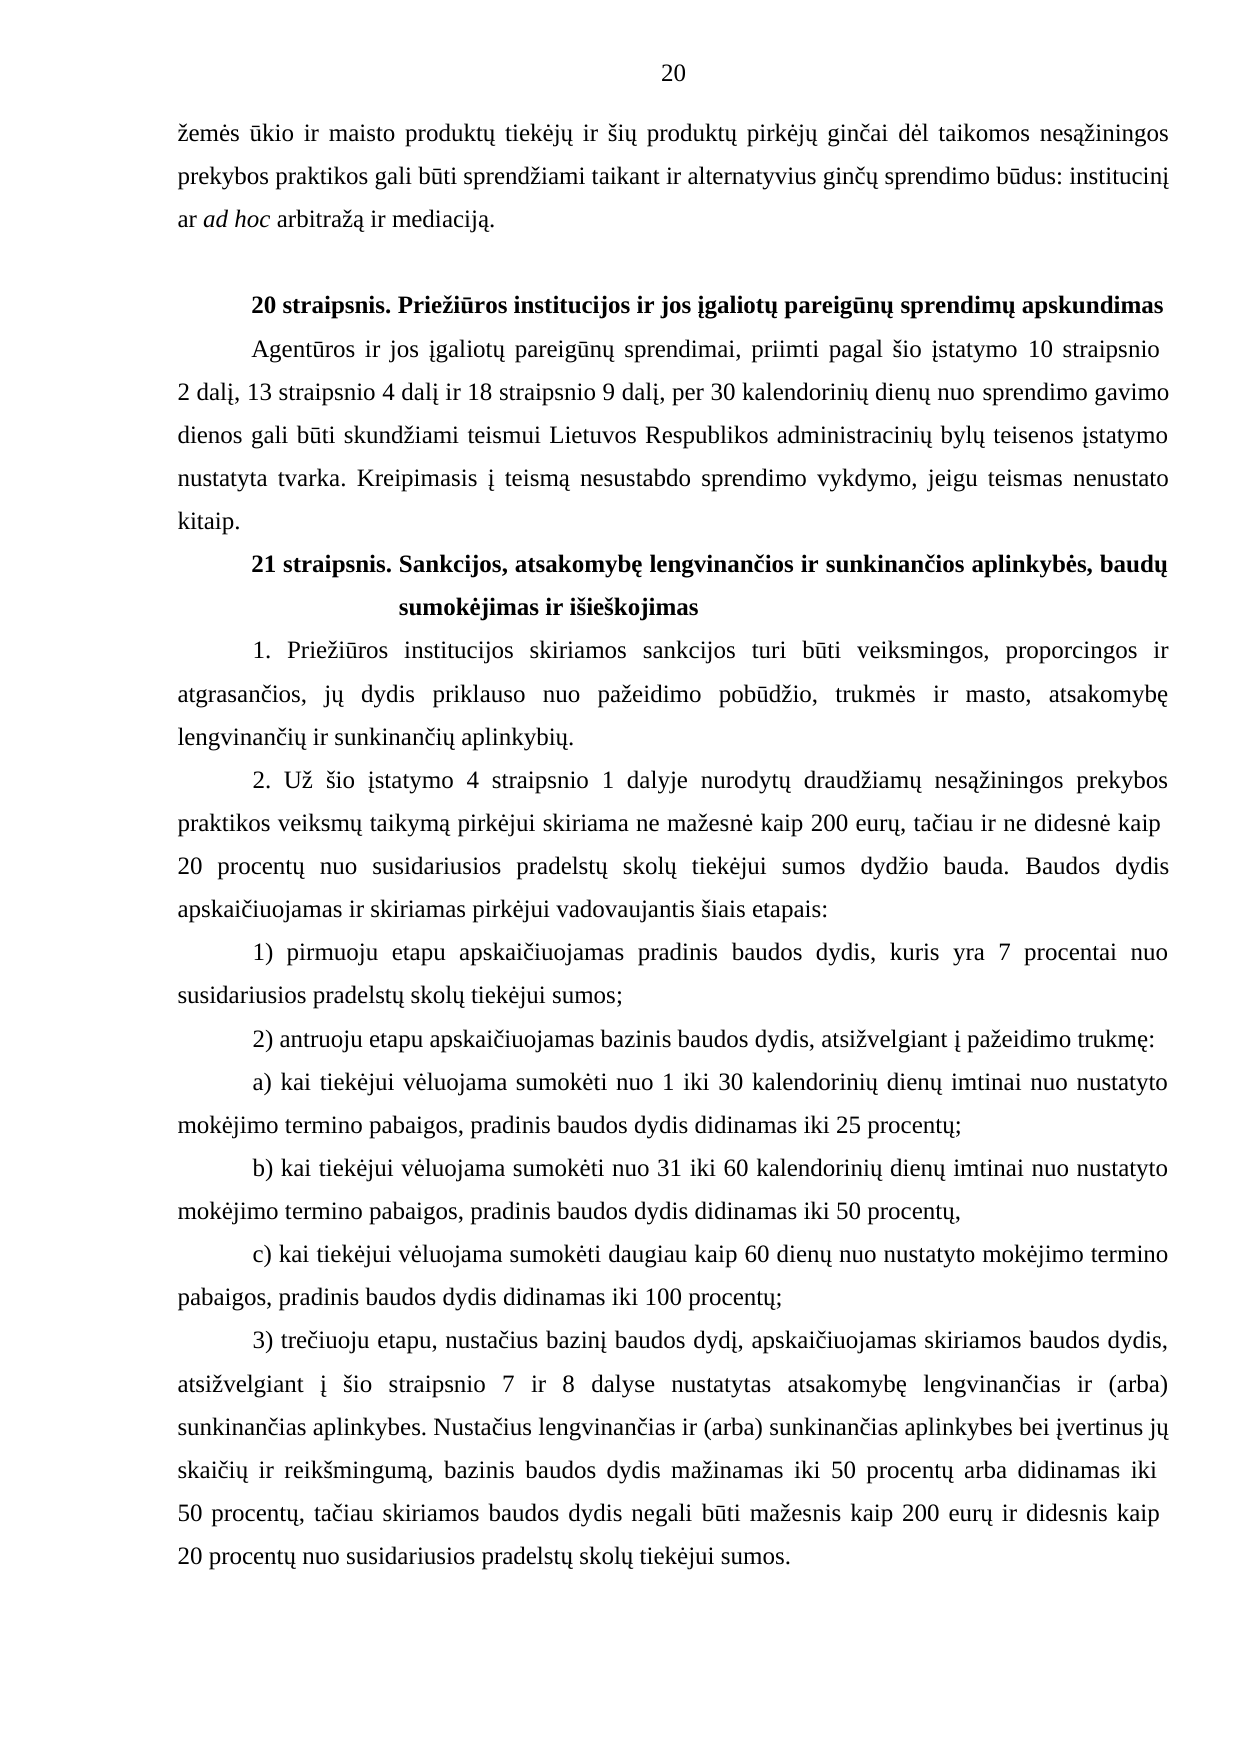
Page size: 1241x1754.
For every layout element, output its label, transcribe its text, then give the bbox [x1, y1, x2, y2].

text 1) pirmuoju etapu apskaičiuojamas pradinis baudos dydis, kuris yra 7 procentai nuo susidariusios pradelstų skolų tiekėjui sumos; [177, 937, 1169, 1009]
text Agentūros ir jos įgaliotų pareigūnų sprendimai, priimti pagal šio įstatymo 10 straipsnio 2 dalį, 13 straipsnio 4 dalį ir 18 straipsnio 9 dalį, per 30 kalendorinių dienų nuo sprendimo gavimo dienos gali būti skundžiami teismui Lietuvos Respublikos administracinių bylų teisenos įstatymo nustatyta tvarka. Kreipimasis į teismą nesustabdo sprendimo vykdymo, jeigu teismas nenustato kitaip. [177, 334, 1169, 535]
text a) kai tiekėjui vėluojama sumokėti nuo 1 iki 30 kalendorinių dienų imtinai nuo nustatyto mokėjimo termino pabaigos, pradinis baudos dydis didinamas iki 25 procentų; [177, 1067, 1169, 1139]
text 20 straipsnis. Priežiūros institucijos ir jos įgaliotų pareigūnų sprendimų apskundimas [251, 291, 1169, 319]
text 2) antruoju etapu apskaičiuojamas bazinis baudos dydis, atsižvelgiant į pažeidimo trukmę: [177, 1024, 1169, 1052]
text 1. Priežiūros institucijos skiriamos sankcijos turi būti veiksmingos, proporcingos ir atgrasančios, jų dydis priklauso nuo pažeidimo pobūdžio, trukmės ir masto, atsakomybę lengvinančių ir sunkinančių aplinkybių. [177, 636, 1169, 751]
text 2. Už šio įstatymo 4 straipsnio 1 dalyje nurodytų draudžiamų nesąžiningos prekybos praktikos veiksmų taikymą pirkėjui skiriama ne mažesnė kaip 200 eurų, tačiau ir ne didesnė kaip 20 procentų nuo susidariusios pradelstų skolų tiekėjui sumos dydžio bauda. Baudos dydis apskaičiuojamas ir skiriamas pirkėjui vadovaujantis šiais etapais: [177, 765, 1169, 923]
text 21 straipsnis. Sankcijos, atsakomybę lengvinančios ir sunkinančios aplinkybės, baudų sumokėjimas ir išieškojimas [251, 549, 1169, 621]
text 3) trečiuoju etapu, nustačius bazinį baudos dydį, apskaičiuojamas skiriamos baudos dydis, atsižvelgiant į šio straipsnio 7 ir 8 dalyse nustatytas atsakomybę lengvinančias ir (arba) sunkinančias aplinkybes. Nustačius lengvinančias ir (arba) sunkinančias aplinkybes bei įvertinus jų skaičių ir reikšmingumą, bazinis baudos dydis mažinamas iki 50 procentų arba didinamas iki 50 procentų, tačiau skiriamos baudos dydis negali būti mažesnis kaip 200 eurų ir didesnis kaip 20 procentų nuo susidariusios pradelstų skolų tiekėjui sumos. [177, 1326, 1169, 1570]
text žemės ūkio ir maisto produktų tiekėjų ir šių produktų pirkėjų ginčai dėl taikomos nesąžiningos prekybos praktikos gali būti sprendžiami taikant ir alternatyvius ginčų sprendimo būdus: institucinį ar ad hoc arbitražą ir mediaciją. [177, 118, 1169, 233]
text b) kai tiekėjui vėluojama sumokėti nuo 31 iki 60 kalendorinių dienų imtinai nuo nustatyto mokėjimo termino pabaigos, pradinis baudos dydis didinamas iki 50 procentų, [177, 1153, 1169, 1225]
text c) kai tiekėjui vėluojama sumokėti daugiau kaip 60 dienų nuo nustatyto mokėjimo termino pabaigos, pradinis baudos dydis didinamas iki 100 procentų; [177, 1239, 1169, 1311]
